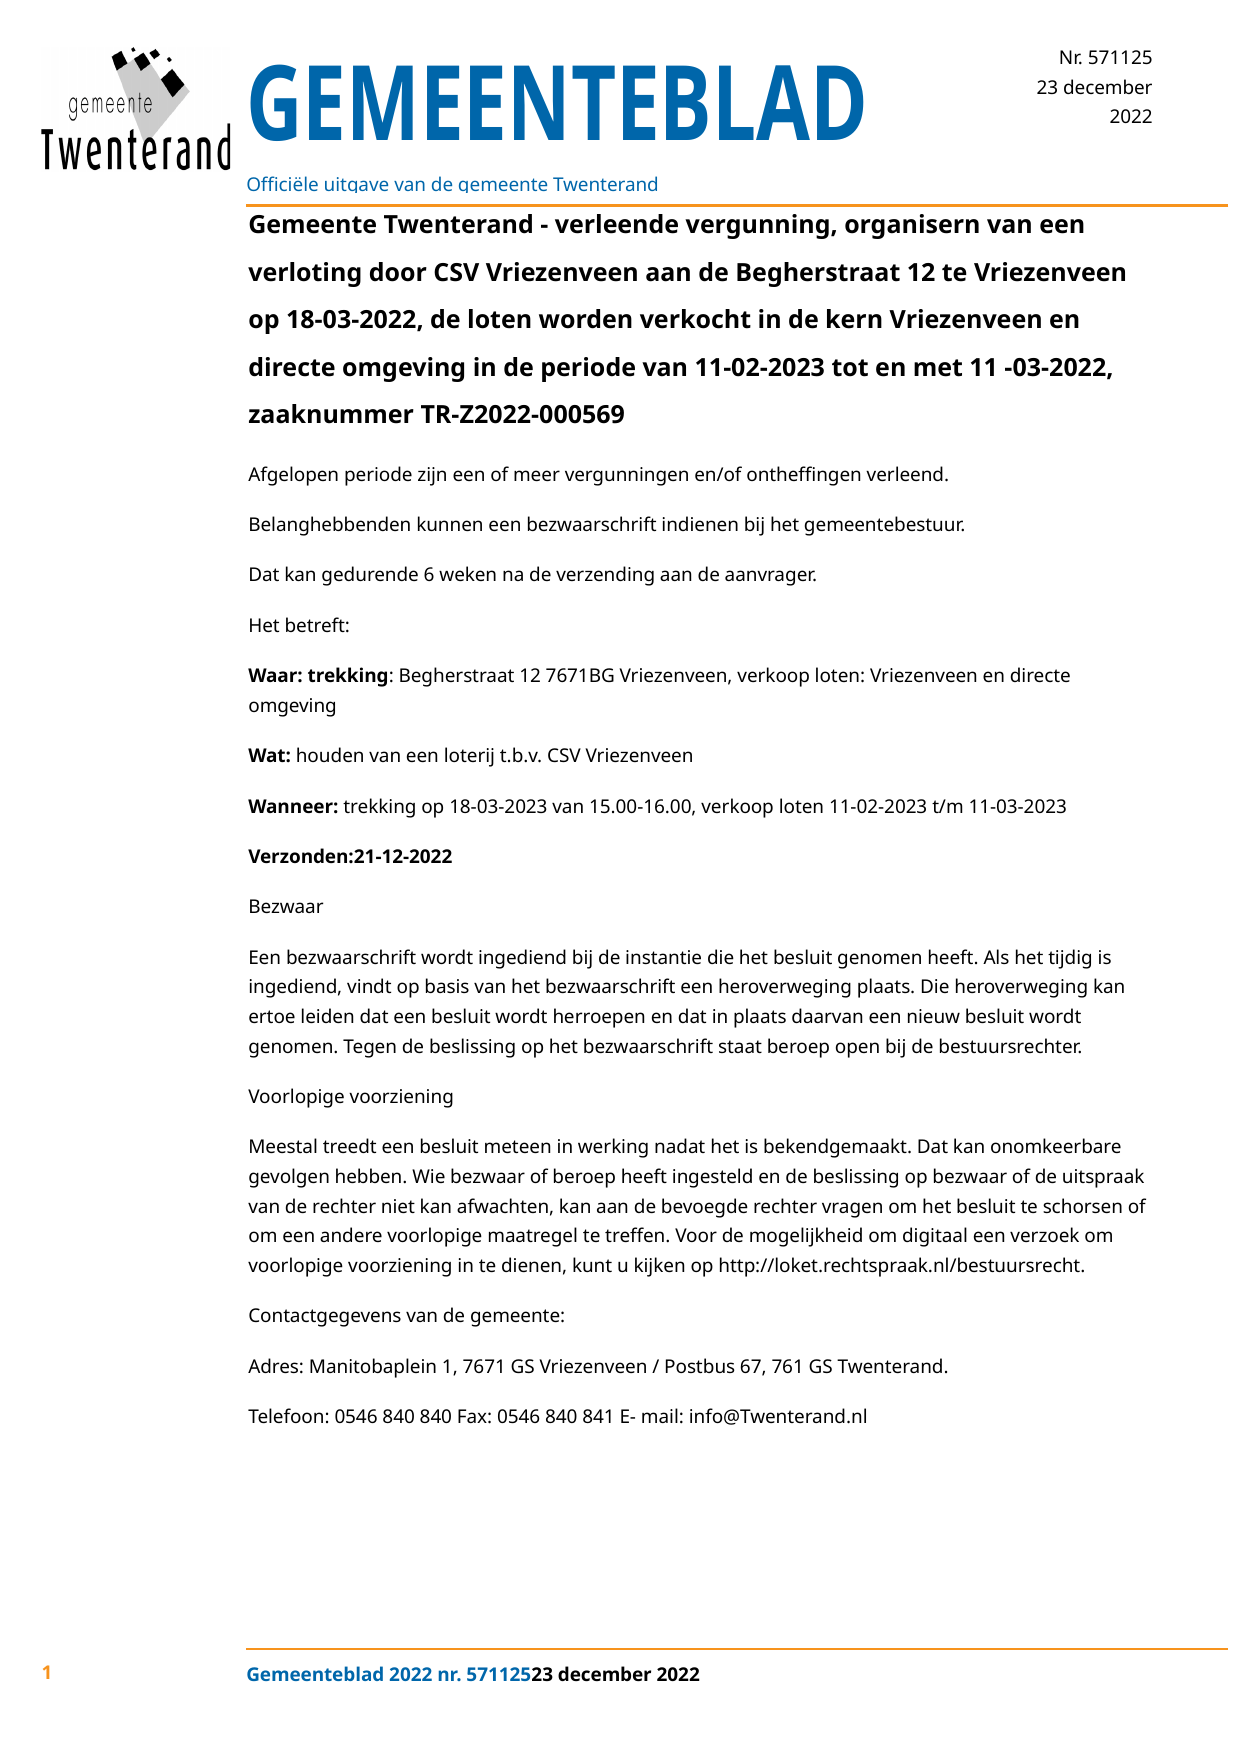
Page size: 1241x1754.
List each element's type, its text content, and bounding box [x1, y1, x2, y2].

text Afgelopen periode zijn een of meer vergunningen en/of ontheffingen verleend. [248, 461, 1152, 486]
text Contactgegevens van de gemeente: [248, 1302, 1152, 1328]
text Voorlopige voorziening [248, 1083, 1152, 1109]
text Waar: trekking: Begherstraat 12 7671BG Vriezenveen, verkoop loten: Vriezenveen en directe omgeving [248, 662, 1152, 718]
text Dat kan gedurende 6 weken na de verzending aan de aanvrager. [248, 562, 1152, 587]
text Verzonden:21-12-2022 [248, 843, 1152, 869]
picture [41, 47, 231, 172]
text Het betreft: [248, 612, 1152, 638]
text Belanghebbenden kunnen een bezwaarschrift indienen bij het gemeentebestuur. [248, 511, 1152, 537]
text Gemeente Twenterand - verleende vergunning, organisern van een verloting door CSV Vriezenveen aan de Begherstraat 12 te Vriezenveen op 18-03-2022, de loten worden verkocht in de kern Vriezenveen en directe omgeving in de periode van 11-02-2023 tot en met 11 -03-2022, zaaknummer TR-Z2022-000569 [248, 207, 1152, 431]
text Meestal treedt een besluit meteen in werking nadat het is bekendgemaakt. Dat kan onomkeerbare gevolgen hebben. Wie bezwaar of beroep heeft ingesteld en de beslissing op bezwaar of de uitspraak van de rechter niet kan afwachten, kan aan de bevoegde rechter vragen om het besluit te schorsen of om een andere voorlopige maatregel te treffen. Voor de mogelijkheid om digitaal een verzoek om voorlopige voorziening in te dienen, kunt u kijken op http://loket.rechtspraak.nl/bestuursrecht. [248, 1134, 1152, 1278]
text Telefoon: 0546 840 840 Fax: 0546 840 841 E- mail: info@Twenterand.nl [248, 1403, 1152, 1429]
text Bezwaar [248, 894, 1152, 919]
text Adres: Manitobaplein 1, 7671 GS Vriezenveen / Postbus 67, 761 GS Twenterand. [248, 1353, 1152, 1378]
text Een bezwaarschrift wordt ingediend bij de instantie die het besluit genomen heeft. Als het tijdig is ingediend, vindt op basis van het bezwaarschrift een heroverweging plaats. Die heroverweging kan ertoe leiden dat een besluit wordt herroepen en dat in plaats daarvan een nieuw besluit wordt genomen. Tegen de beslissing op het bezwaarschrift staat beroep open bij de bestuursrechter. [248, 944, 1152, 1058]
text Wat: houden van een loterij t.b.v. CSV Vriezenveen [248, 742, 1152, 768]
text Wanneer: trekking op 18-03-2023 van 15.00-16.00, verkoop loten 11-02-2023 t/m 11-03-2023 [248, 793, 1152, 818]
